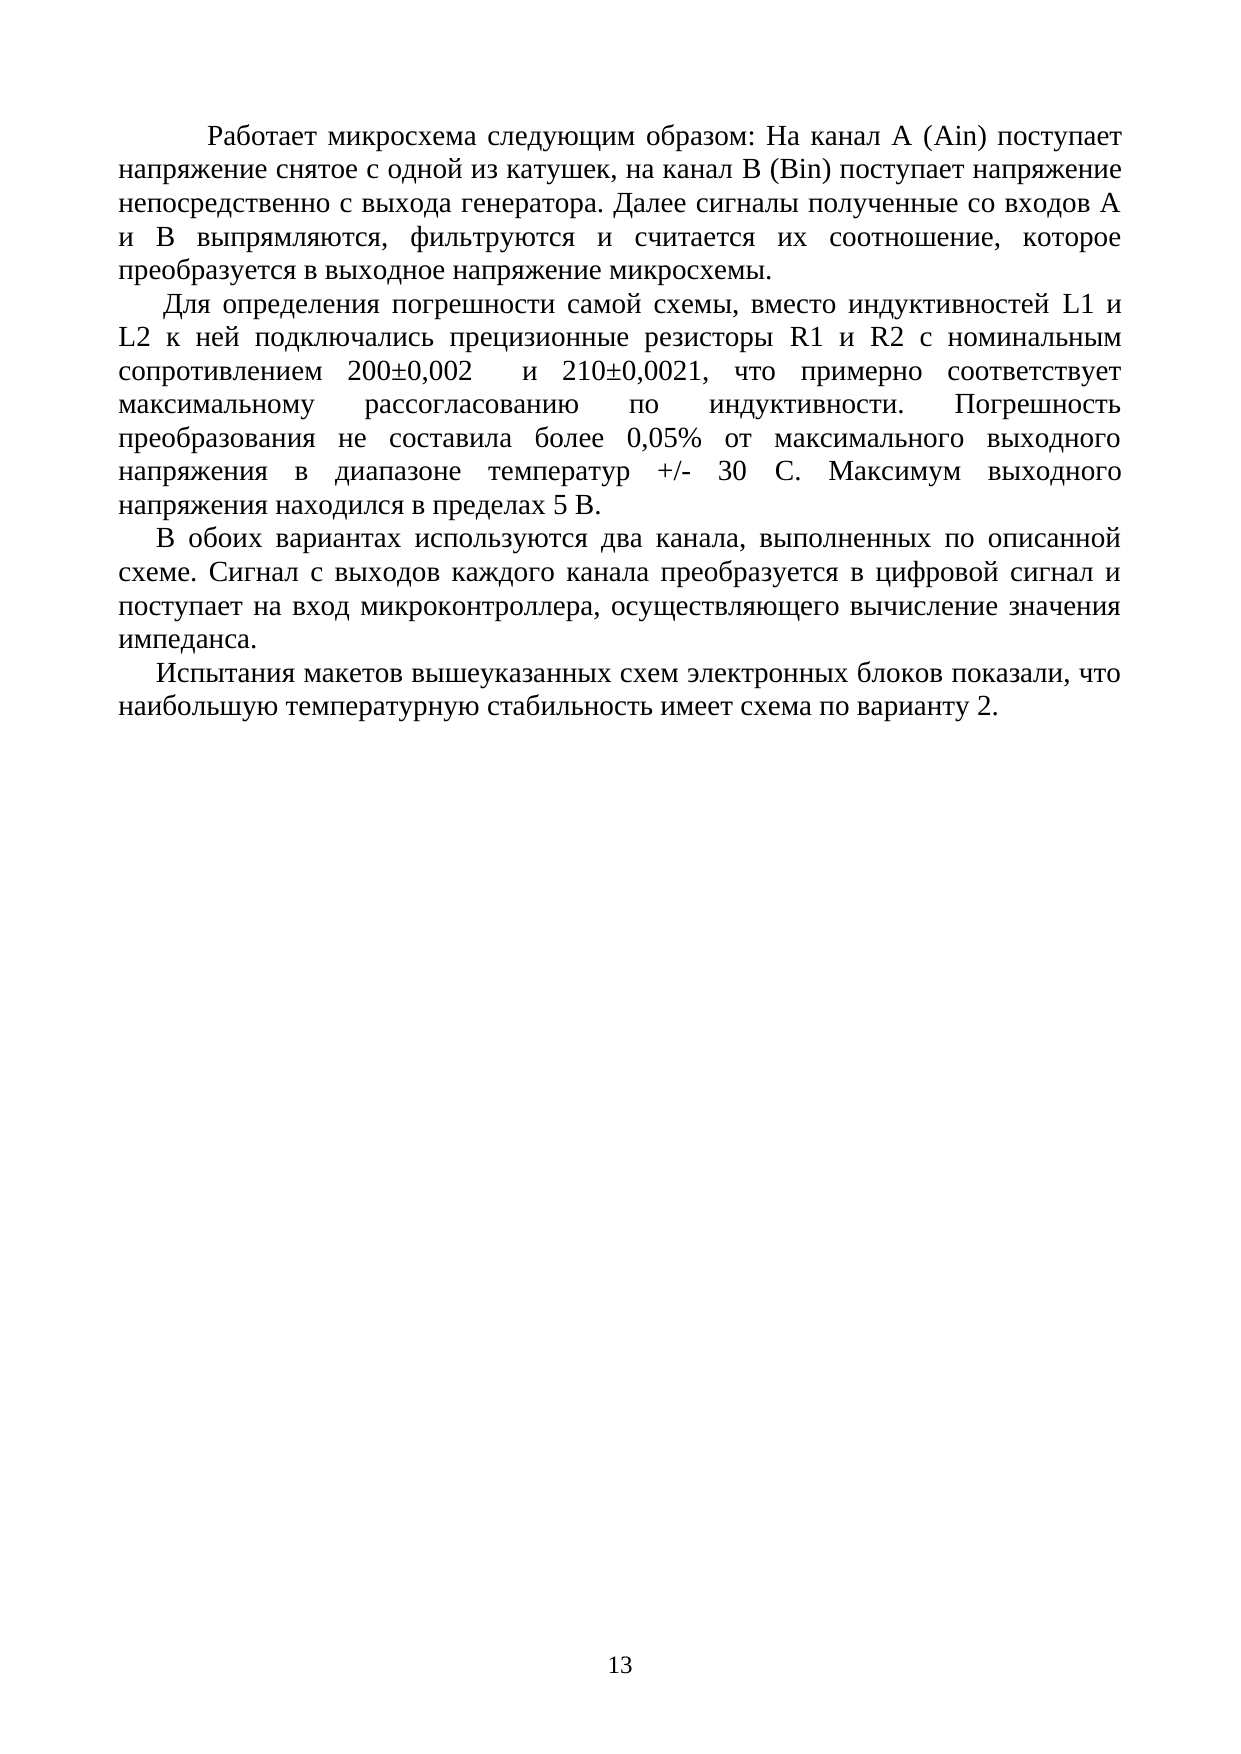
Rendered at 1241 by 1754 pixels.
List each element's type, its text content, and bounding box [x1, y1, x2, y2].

text Для определения погрешности самой схемы, вместо индуктивностей L1 и L2 к ней подключались прецизионные резисторы R1 и R2 c номинальным сопротивлением 200±0,002 и 210±0,0021, что примерно соответствует максимальному рассогласованию по индуктивности. Погрешность преобразования не составила более 0,05% от максимального выходного напряжения в диапазоне температур +/- 30 C. Максимум выходного напряжения находился в пределах 5 В. [118, 286, 1122, 521]
text Испытания макетов вышеуказанных схем электронных блоков показали, что наибольшую температурную стабильность имеет схема по варианту 2. [118, 655, 1122, 722]
text В обоих вариантах используются два канала, выполненных по описанной схеме. Сигнал с выходов каждого канала преобразуется в цифровой сигнал и поступает на вход микроконтроллера, осуществляющего вычисление значения импеданса. [118, 521, 1122, 655]
text Работает микросхема следующим образом: На канал А (Ain) поступает напряжение снятое с одной из катушек, на канал B (Bin) поступает напряжение непосредственно с выхода генератора. Далее сигналы полученные со входов А и В выпрямляются, фильтруются и считается их соотношение, которое преобразуется в выходное напряжение микросхемы. [118, 118, 1122, 286]
